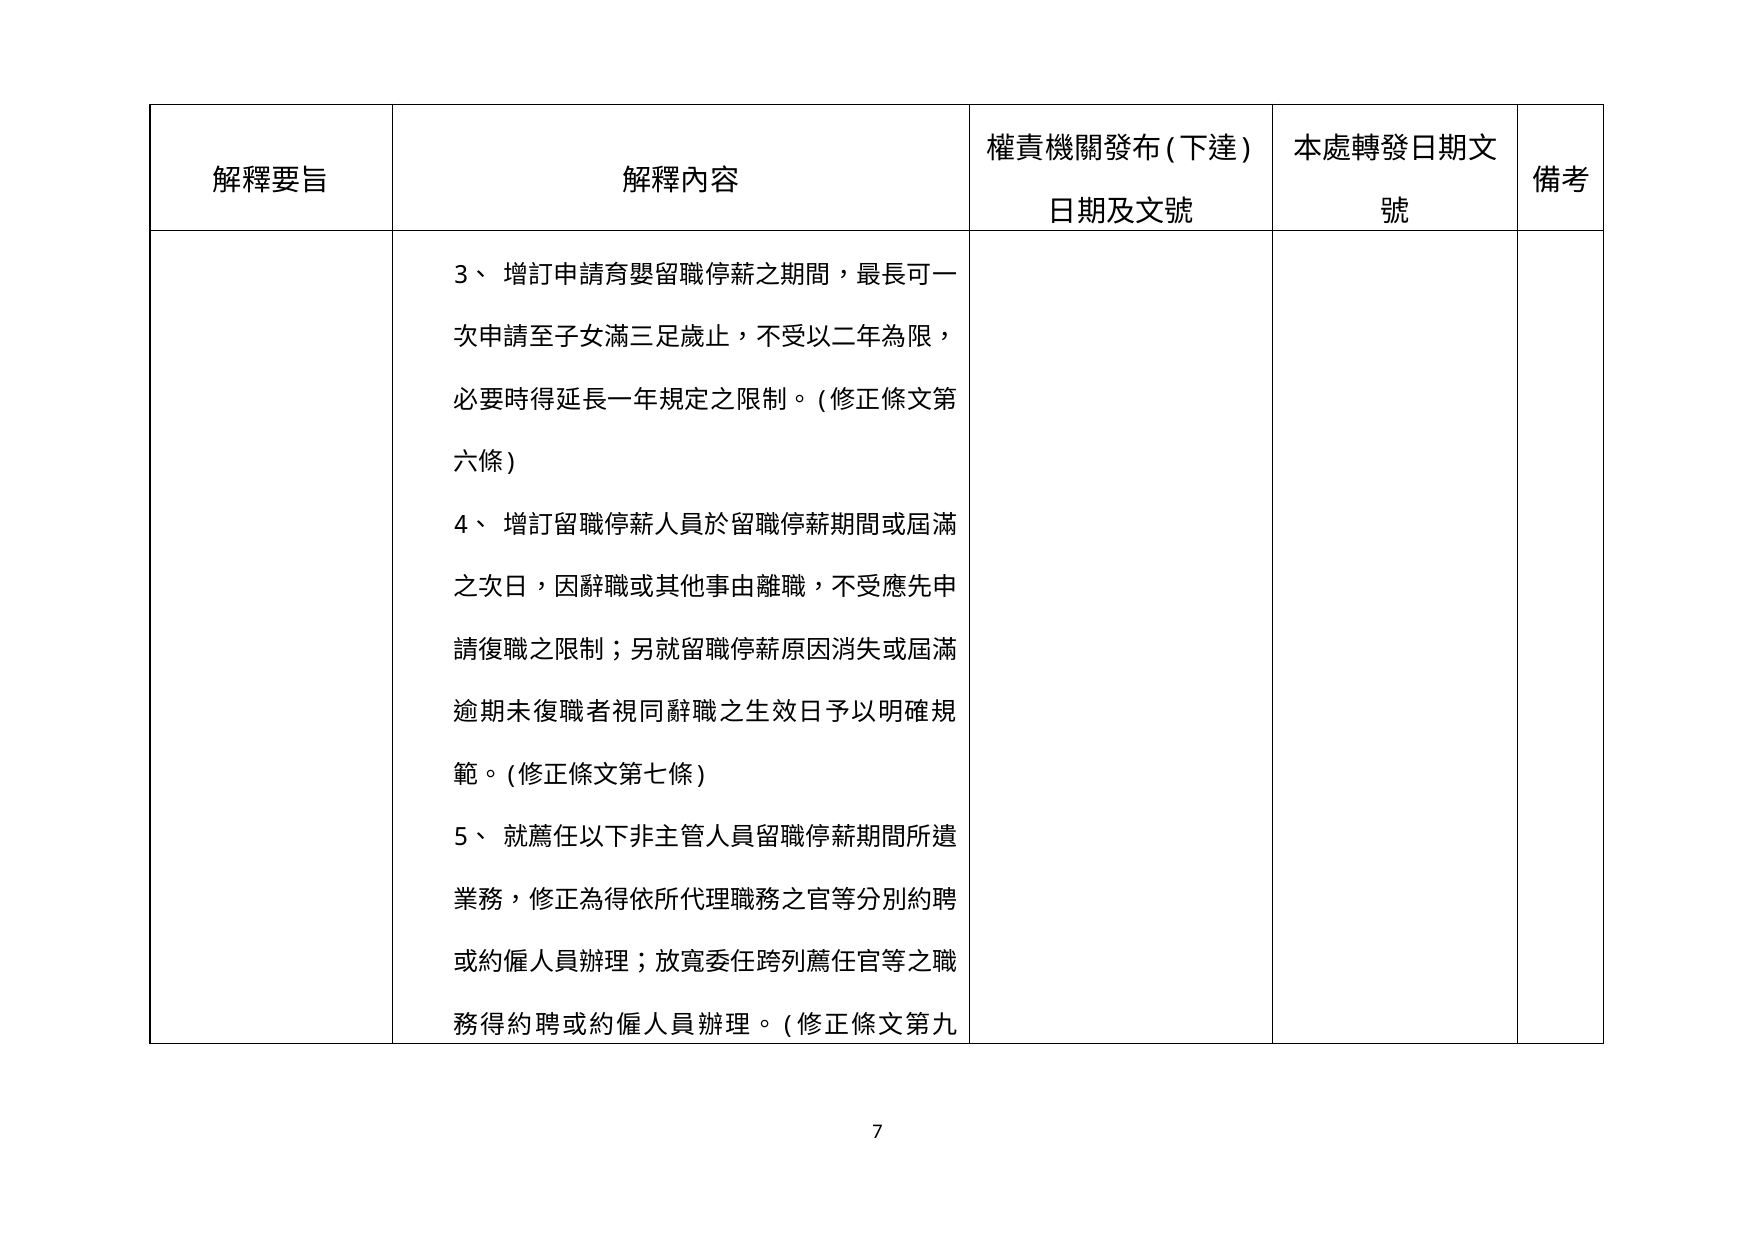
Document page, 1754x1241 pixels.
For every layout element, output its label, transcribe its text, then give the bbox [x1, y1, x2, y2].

table_cell [1518, 231, 1603, 1043]
table_header 備考 [1518, 105, 1603, 229]
table_cell [151, 231, 392, 1043]
table_cell 修正留職停薪人員於期間屆滿或原因消失後，得回復原職務或與原職務職等相當之其他職務。(修正條文第二條) 配合性平法規定，修正育嬰留職停薪相關事項；將「得申請」留職停薪事由之機關准駁要件與裁量標準予以明確規範。(修正條文第五條) 增訂申請育嬰留職停薪之期間，最長可一次申請至子女滿三足歲止，不受以二年為限，必要時得延長一年規定之限制。(修正條文第六條) 增訂留職停薪人員於留職停薪期間或屆滿之次日，因辭職或其他事由離職，不受應先申請復職之限制；另就留職停薪原因消失或屆滿逾期未復職者視同辭職之生效日予以明確規範。(修正條文第七條) 就薦任以下非主管人員留職停薪期間所遺業務，修正為得依所代理職務之官等分別約聘或約僱人員辦理；放寬委任跨列薦任官等之職務得約聘或約僱人員辦理。(修正條文第九條) [393, 231, 969, 1043]
table_header 本處轉發日期文號 [1273, 105, 1517, 229]
table_cell [970, 231, 1272, 1043]
table_header 解釋內容 [393, 105, 969, 229]
table_header 權責機關發布(下達)日期及文號 [970, 105, 1272, 229]
table_cell [1273, 231, 1517, 1043]
table_header 解釋要旨 [151, 105, 392, 229]
